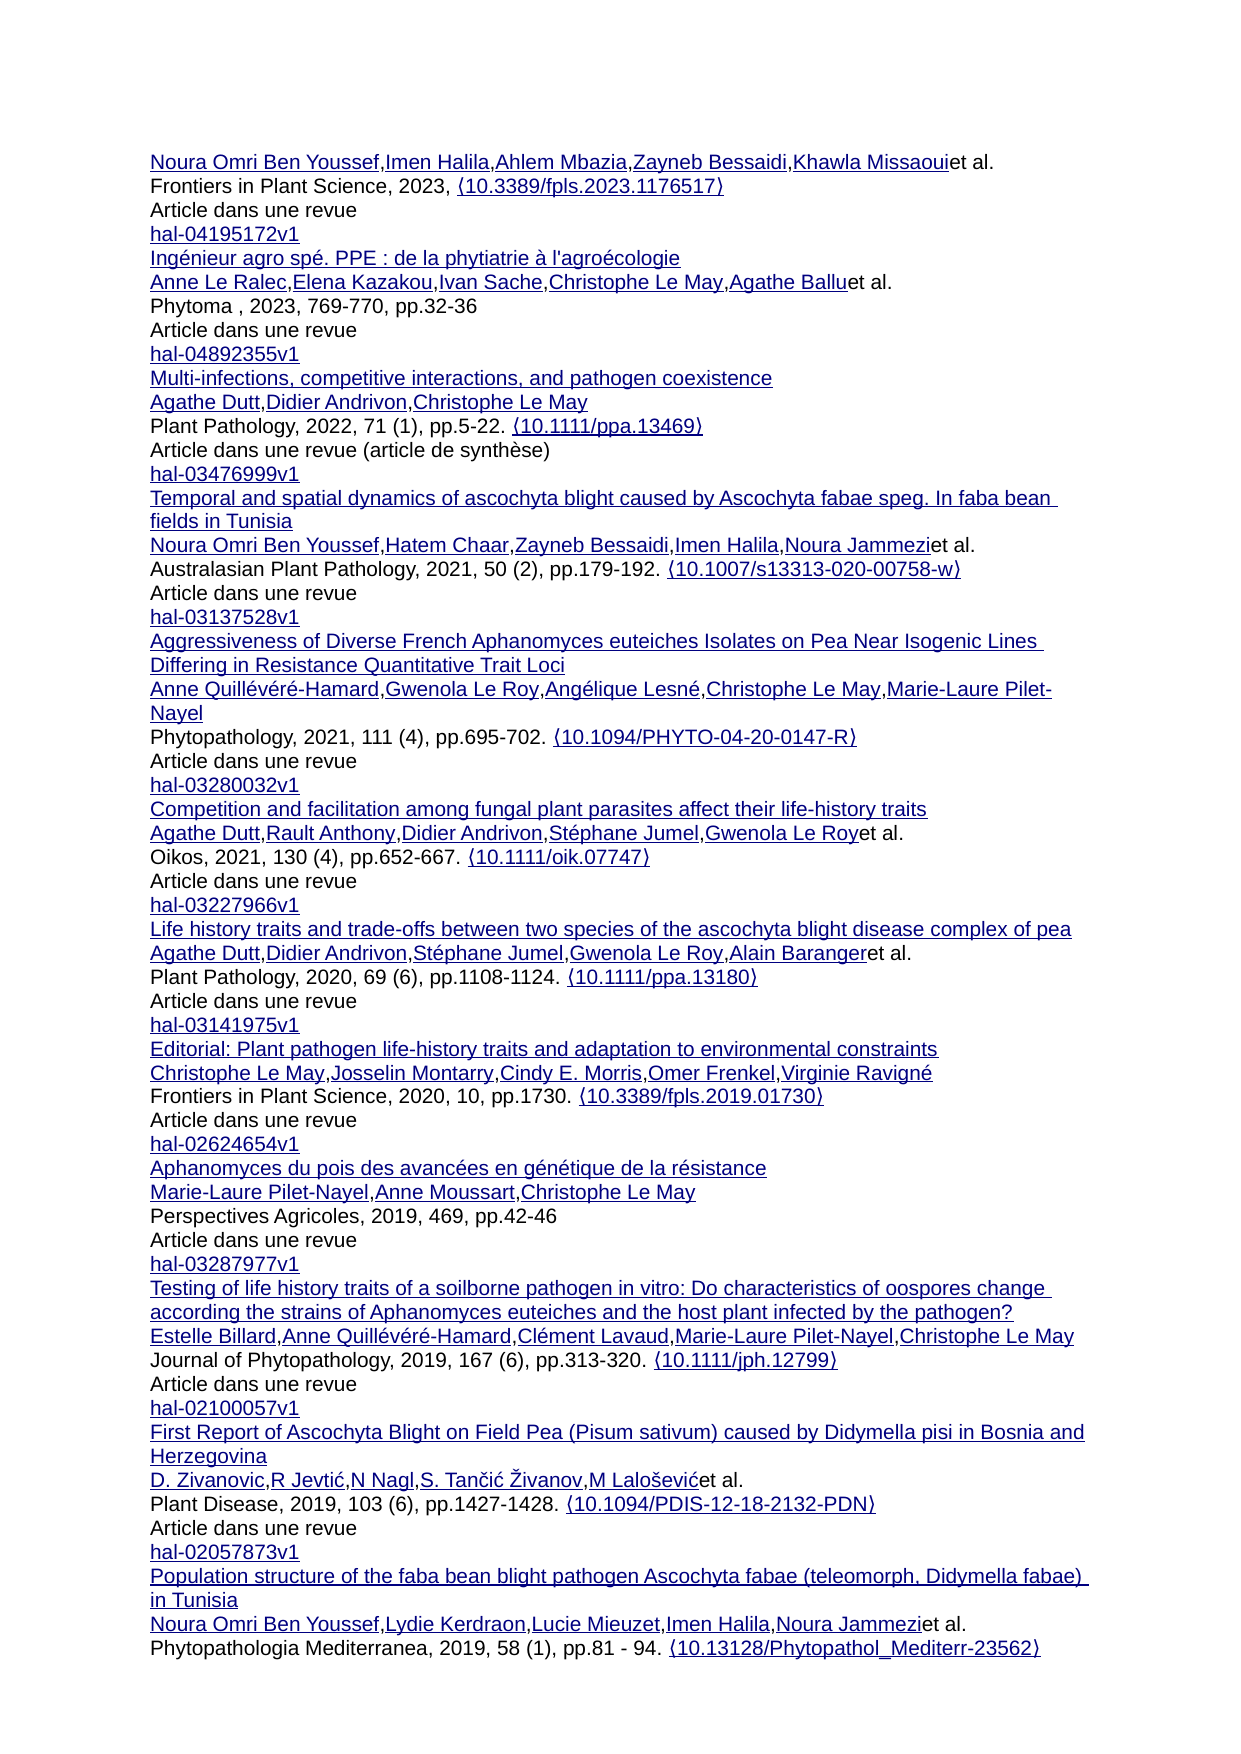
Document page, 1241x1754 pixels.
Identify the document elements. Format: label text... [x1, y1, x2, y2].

table_cell First Report of Ascochyta Blight on Field Pea (Pisum sativum) caused by Didymella pisi in Bosnia and Herzegovina D. Zivanovic,R Jevtić,N Nagl,S. Tančić Živanov,M Laloševićet al. Plant Disease, 2019, 103 (6), pp.1427-1428. ⟨10.1094/PDIS-12-18-2132-PDN⟩ Article dans une revue hal-02057873v1 [150, 1420, 1090, 1563]
table_cell Multi-infections, competitive interactions, and pathogen coexistence Agathe Dutt,Didier Andrivon,Christophe Le May Plant Pathology, 2022, 71 (1), pp.5-22. ⟨10.1111/ppa.13469⟩ Article dans une revue (article de synthèse) hal-03476999v1 [150, 366, 1090, 485]
table_cell Life history traits and trade‐offs between two species of the ascochyta blight disease complex of pea Agathe Dutt,Didier Andrivon,Stéphane Jumel,Gwenola Le Roy,Alain Barangeret al. Plant Pathology, 2020, 69 (6), pp.1108-1124. ⟨10.1111/ppa.13180⟩ Article dans une revue hal-03141975v1 [150, 917, 1090, 1036]
table_cell Temporal and spatial dynamics of ascochyta blight caused by Ascochyta fabae speg. In faba bean fields in Tunisia Noura Omri Ben Youssef,Hatem Chaar,Zayneb Bessaidi,Imen Halila,Noura Jammeziet al. Australasian Plant Pathology, 2021, 50 (2), pp.179-192. ⟨10.1007/s13313-020-00758-w⟩ Article dans une revue hal-03137528v1 [150, 485, 1090, 629]
table_cell Editorial: Plant pathogen life-history traits and adaptation to environmental constraints Christophe Le May,Josselin Montarry,Cindy E. Morris,Omer Frenkel,Virginie Ravigné Frontiers in Plant Science, 2020, 10, pp.1730. ⟨10.3389/fpls.2019.01730⟩ Article dans une revue hal-02624654v1 [150, 1036, 1090, 1156]
table_cell Ingénieur agro spé. PPE : de la phytiatrie à l'agroécologie Anne Le Ralec,Elena Kazakou,Ivan Sache,Christophe Le May,Agathe Balluet al. Phytoma , 2023, 769-770, pp.32-36 Article dans une revue hal-04892355v1 [150, 246, 1090, 366]
table_cell Aphanomyces du pois des avancées en génétique de la résistance Marie-Laure Pilet-Nayel,Anne Moussart,Christophe Le May Perspectives Agricoles, 2019, 469, pp.42-46 Article dans une revue hal-03287977v1 [150, 1156, 1090, 1276]
table_cell Aggressiveness of Diverse French Aphanomyces euteiches Isolates on Pea Near Isogenic Lines Differing in Resistance Quantitative Trait Loci Anne Quillévéré-Hamard,Gwenola Le Roy,Angélique Lesné,Christophe Le May,Marie-Laure Pilet-Nayel Phytopathology, 2021, 111 (4), pp.695-702. ⟨10.1094/PHYTO-04-20-0147-R⟩ Article dans une revue hal-03280032v1 [150, 629, 1090, 797]
table_cell Testing of life history traits of a soilborne pathogen in vitro: Do characteristics of oospores change according the strains of Aphanomyces euteiches and the host plant infected by the pathogen? Estelle Billard,Anne Quillévéré-Hamard,Clément Lavaud,Marie-Laure Pilet-Nayel,Christophe Le May Journal of Phytopathology, 2019, 167 (6), pp.313-320. ⟨10.1111/jph.12799⟩ Article dans une revue hal-02100057v1 [150, 1276, 1090, 1420]
table_cell Noura Omri Ben Youssef,Imen Halila,Ahlem Mbazia,Zayneb Bessaidi,Khawla Missaouiet al. Frontiers in Plant Science, 2023, ⟨10.3389/fpls.2023.1176517⟩ Article dans une revue hal-04195172v1 [150, 150, 1090, 246]
table_cell Competition and facilitation among fungal plant parasites affect their life-history traits Agathe Dutt,Rault Anthony,Didier Andrivon,Stéphane Jumel,Gwenola Le Royet al. Oikos, 2021, 130 (4), pp.652-667. ⟨10.1111/oik.07747⟩ Article dans une revue hal-03227966v1 [150, 797, 1090, 917]
table_cell Population structure of the faba bean blight pathogen Ascochyta fabae (teleomorph, Didymella fabae) in Tunisia Noura Omri Ben Youssef,Lydie Kerdraon,Lucie Mieuzet,Imen Halila,Noura Jammeziet al. Phytopathologia Mediterranea, 2019, 58 (1), pp.81 - 94. ⟨10.13128/Phytopathol_Mediterr-23562⟩ [150, 1564, 1090, 1659]
